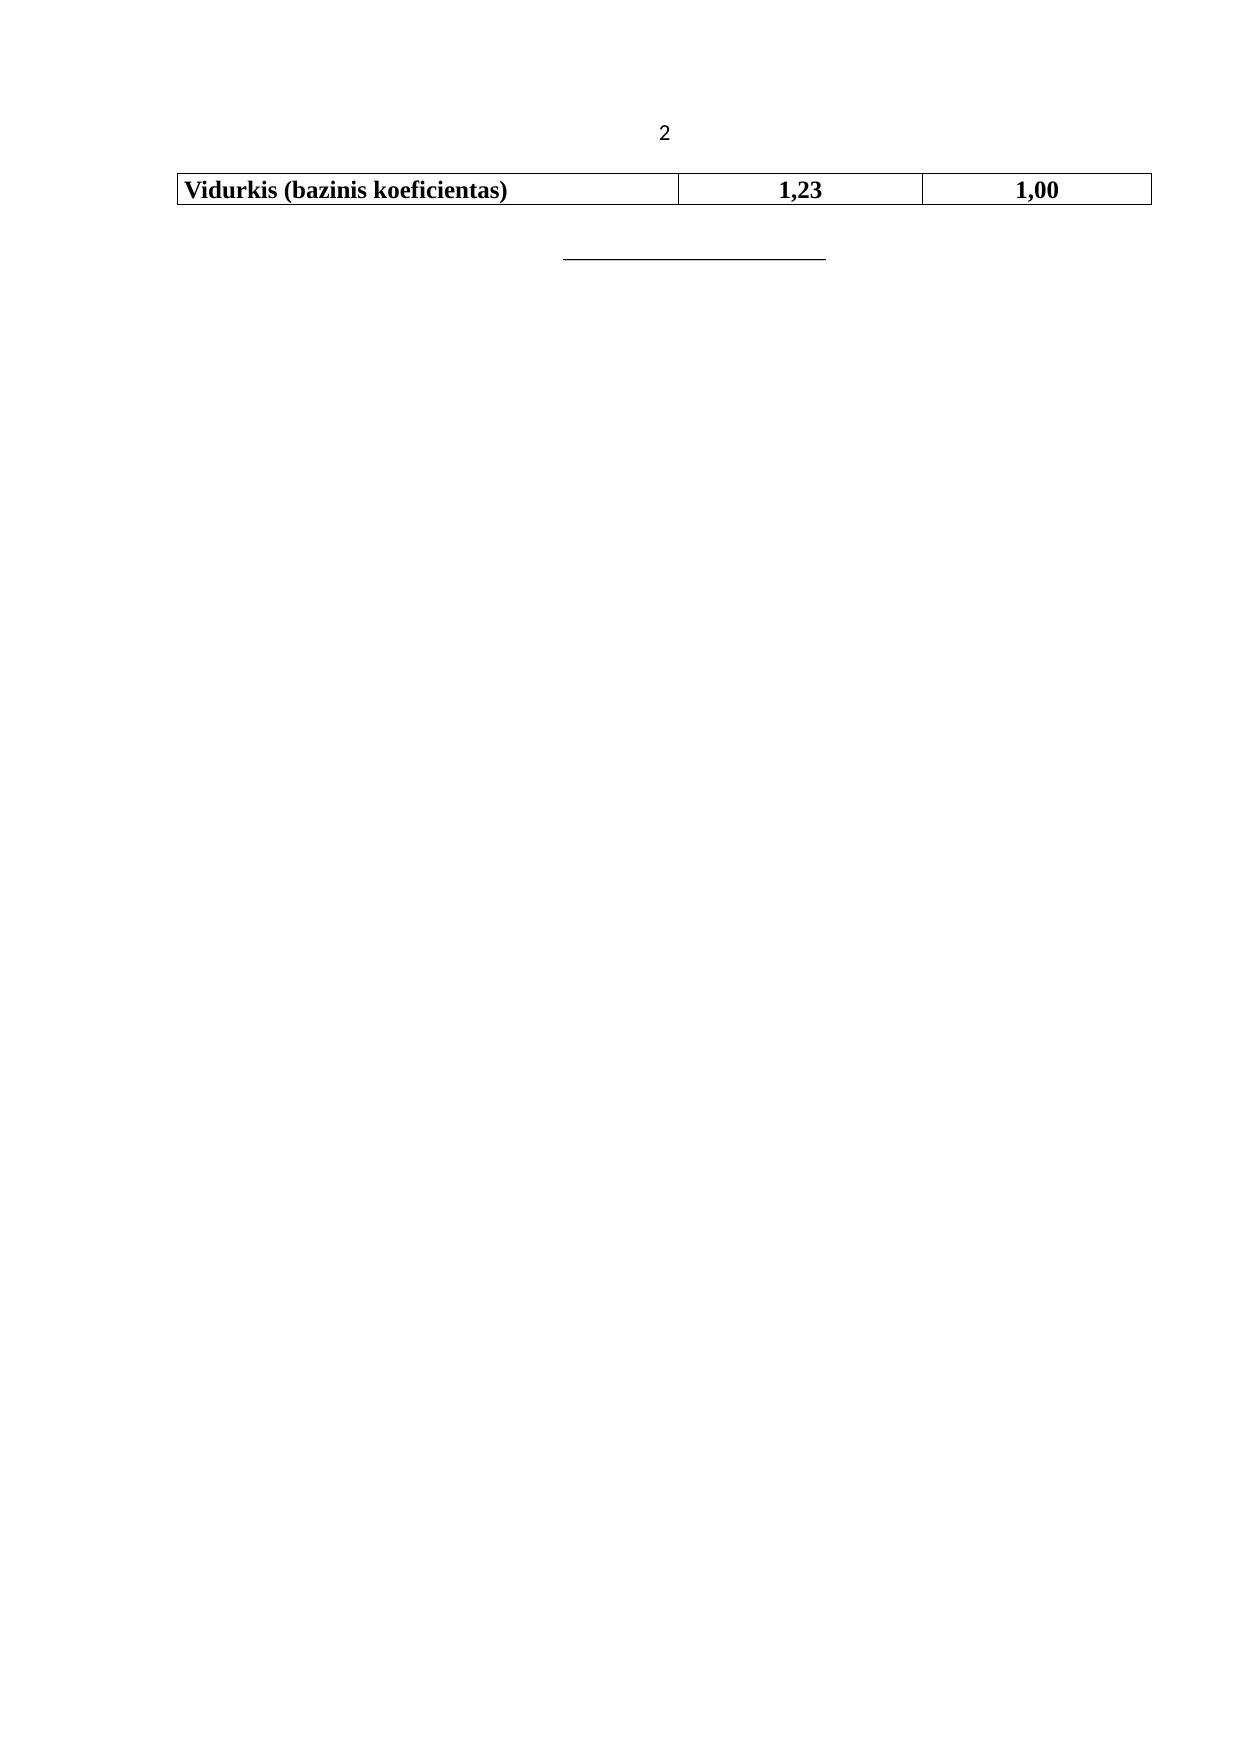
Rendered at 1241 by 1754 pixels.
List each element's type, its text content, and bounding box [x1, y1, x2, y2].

table_cell Vidurkis (bazinis koeficientas) [178, 174, 678, 204]
table_cell 1,23 [679, 174, 922, 204]
text _____________________ [177, 234, 1152, 263]
table_cell 1,00 [923, 174, 1151, 204]
